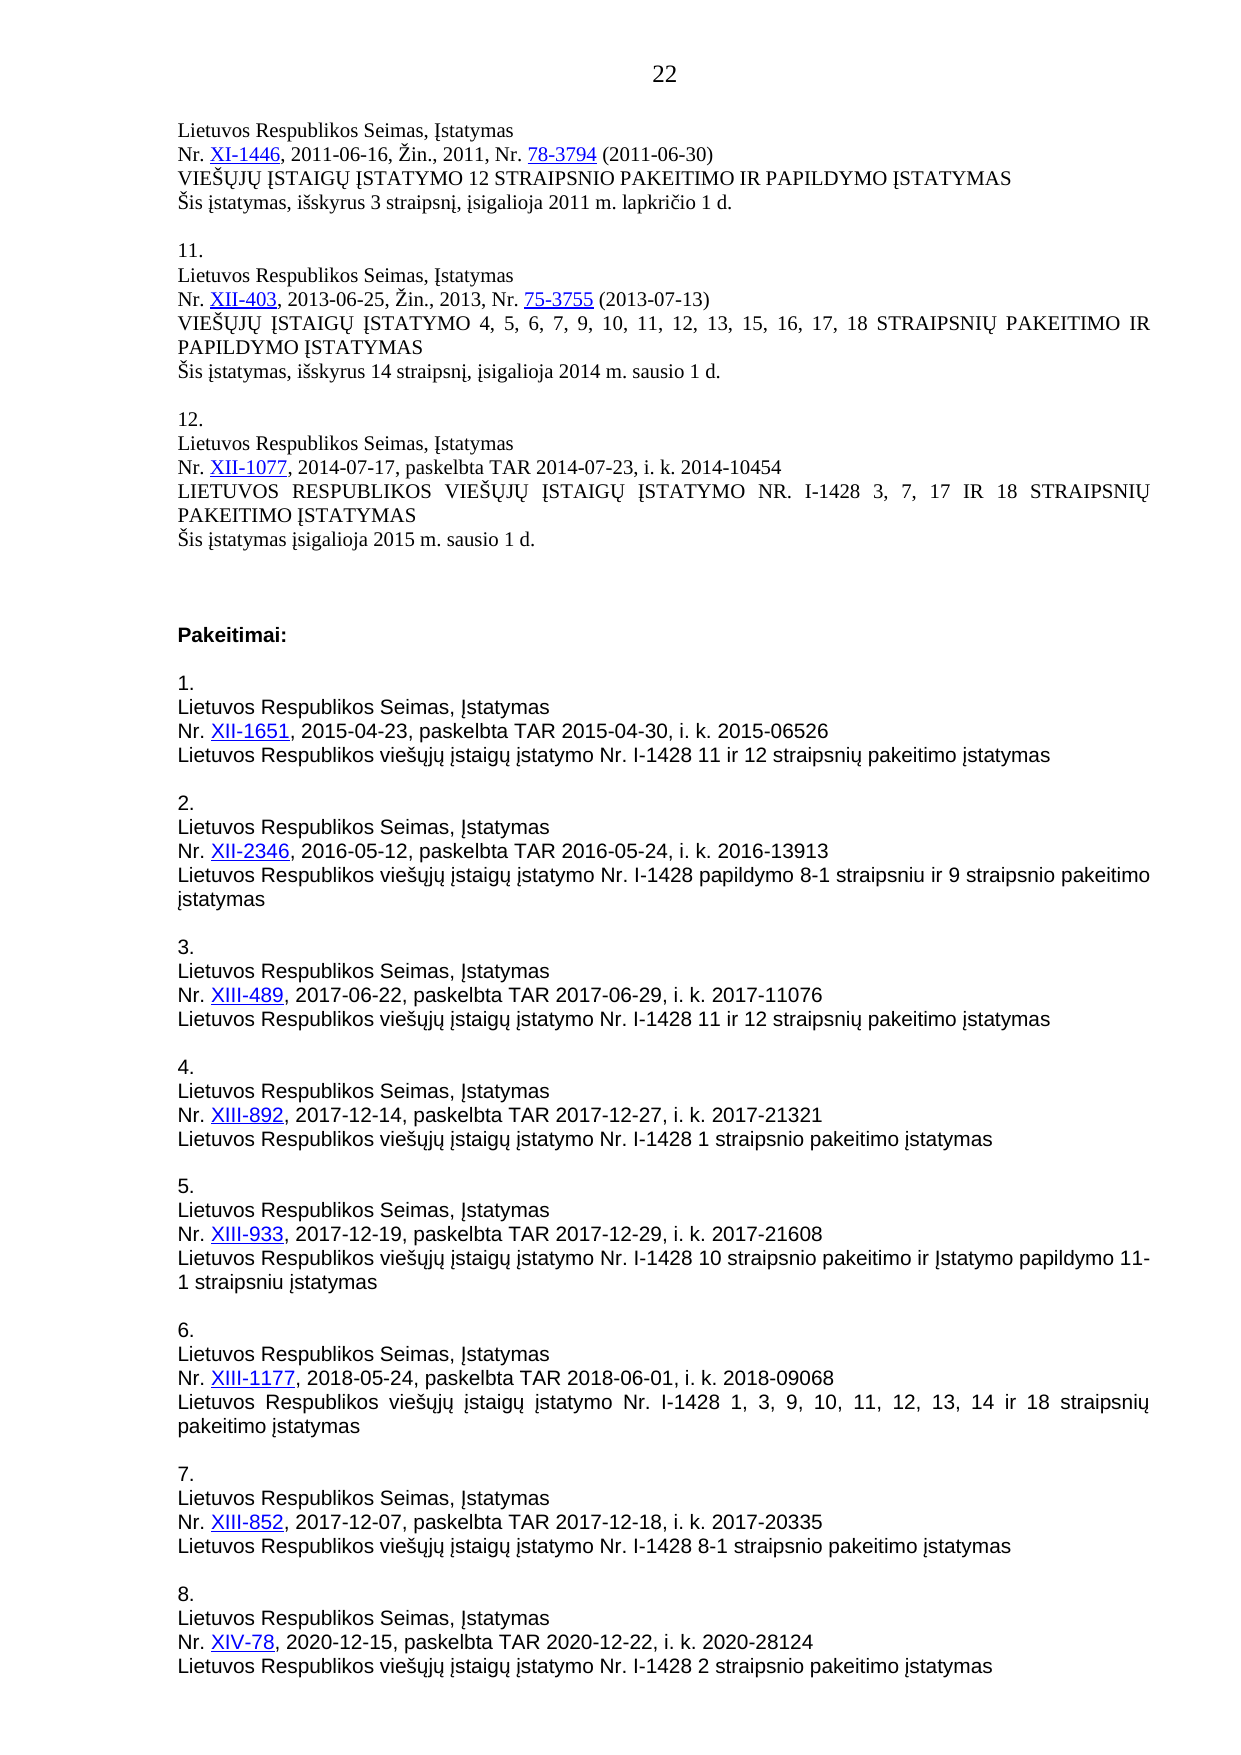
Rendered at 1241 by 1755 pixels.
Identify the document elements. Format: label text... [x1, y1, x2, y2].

text Nr. XIV-78, 2020-12-15, paskelbta TAR 2020-12-22, i. k. 2020-28124 [177, 1629, 1152, 1653]
text Nr. XII-2346, 2016-05-12, paskelbta TAR 2016-05-24, i. k. 2016-13913 [177, 839, 1152, 863]
text Lietuvos Respublikos viešųjų įstaigų įstatymo Nr. I-1428 papildymo 8-1 straipsniu ir 9 straipsnio pakeitimo įstatymas [177, 863, 1152, 911]
text Lietuvos Respublikos viešųjų įstaigų įstatymo Nr. I-1428 1 straipsnio pakeitimo įstatymas [177, 1126, 1152, 1150]
text Lietuvos Respublikos Seimas, Įstatymas [177, 1078, 1152, 1102]
text Lietuvos Respublikos Seimas, Įstatymas [177, 959, 1152, 983]
text Lietuvos Respublikos Seimas, Įstatymas [177, 1486, 1152, 1510]
text Lietuvos Respublikos Seimas, Įstatymas [177, 262, 1152, 287]
text LIETUVOS RESPUBLIKOS VIEŠŲJŲ ĮSTAIGŲ ĮSTATYMO NR. I-1428 3, 7, 17 IR 18 STRAIPSNIŲ PAKEITIMO ĮSTATYMAS [177, 479, 1152, 527]
text 5. [177, 1174, 1152, 1198]
text 7. [177, 1462, 1152, 1486]
text Nr. XIII-489, 2017-06-22, paskelbta TAR 2017-06-29, i. k. 2017-11076 [177, 983, 1152, 1007]
text Nr. XIII-1177, 2018-05-24, paskelbta TAR 2018-06-01, i. k. 2018-09068 [177, 1366, 1152, 1390]
text Lietuvos Respublikos viešųjų įstaigų įstatymo Nr. I-1428 11 ir 12 straipsnių pakeitimo įstatymas [177, 1007, 1152, 1031]
text Lietuvos Respublikos viešųjų įstaigų įstatymo Nr. I-1428 1, 3, 9, 10, 11, 12, 13, 14 ir 18 straipsnių pakeitimo įstatymas [177, 1390, 1152, 1438]
text 3. [177, 935, 1152, 959]
text Šis įstatymas įsigalioja 2015 m. sausio 1 d. [177, 527, 1152, 551]
text Nr. XIII-892, 2017-12-14, paskelbta TAR 2017-12-27, i. k. 2017-21321 [177, 1102, 1152, 1126]
text Šis įstatymas, išskyrus 14 straipsnį, įsigalioja 2014 m. sausio 1 d. [177, 359, 1152, 383]
text Nr. XII-403, 2013-06-25, Žin., 2013, Nr. 75-3755 (2013-07-13) [177, 287, 1152, 311]
text 8. [177, 1582, 1152, 1606]
text Lietuvos Respublikos Seimas, Įstatymas [177, 1198, 1152, 1222]
text Pakeitimai: [177, 623, 1152, 647]
text Nr. XIII-852, 2017-12-07, paskelbta TAR 2017-12-18, i. k. 2017-20335 [177, 1510, 1152, 1534]
text Lietuvos Respublikos viešųjų įstaigų įstatymo Nr. I-1428 11 ir 12 straipsnių pakeitimo įstatymas [177, 743, 1152, 767]
text Lietuvos Respublikos Seimas, Įstatymas [177, 695, 1152, 719]
text 11. [177, 238, 1152, 262]
text VIEŠŲJŲ ĮSTAIGŲ ĮSTATYMO 4, 5, 6, 7, 9, 10, 11, 12, 13, 15, 16, 17, 18 STRAIPSNIŲ PAKEITIMO IR PAPILDYMO ĮSTATYMAS [177, 311, 1152, 359]
text 2. [177, 791, 1152, 815]
text Lietuvos Respublikos viešųjų įstaigų įstatymo Nr. I-1428 8-1 straipsnio pakeitimo įstatymas [177, 1534, 1152, 1558]
text 12. [177, 407, 1152, 431]
text VIEŠŲJŲ ĮSTAIGŲ ĮSTATYMO 12 STRAIPSNIO PAKEITIMO IR PAPILDYMO ĮSTATYMAS [177, 166, 1152, 190]
text Nr. XII-1651, 2015-04-23, paskelbta TAR 2015-04-30, i. k. 2015-06526 [177, 719, 1152, 743]
text Nr. XIII-933, 2017-12-19, paskelbta TAR 2017-12-29, i. k. 2017-21608 [177, 1222, 1152, 1246]
text Nr. XI-1446, 2011-06-16, Žin., 2011, Nr. 78-3794 (2011-06-30) [177, 142, 1152, 166]
text Lietuvos Respublikos Seimas, Įstatymas [177, 431, 1152, 455]
text 1. [177, 671, 1152, 695]
text Lietuvos Respublikos Seimas, Įstatymas [177, 1606, 1152, 1629]
text Šis įstatymas, išskyrus 3 straipsnį, įsigalioja 2011 m. lapkričio 1 d. [177, 190, 1152, 214]
text Lietuvos Respublikos Seimas, Įstatymas [177, 1342, 1152, 1366]
text Nr. XII-1077, 2014-07-17, paskelbta TAR 2014-07-23, i. k. 2014-10454 [177, 455, 1152, 479]
text 4. [177, 1054, 1152, 1078]
text Lietuvos Respublikos Seimas, Įstatymas [177, 815, 1152, 839]
text Lietuvos Respublikos viešųjų įstaigų įstatymo Nr. I-1428 10 straipsnio pakeitimo ir Įstatymo papildymo 11-1 straipsniu įstatymas [177, 1246, 1152, 1294]
text Lietuvos Respublikos viešųjų įstaigų įstatymo Nr. I-1428 2 straipsnio pakeitimo įstatymas [177, 1653, 1152, 1677]
text 6. [177, 1318, 1152, 1342]
text Lietuvos Respublikos Seimas, Įstatymas [177, 118, 1152, 142]
